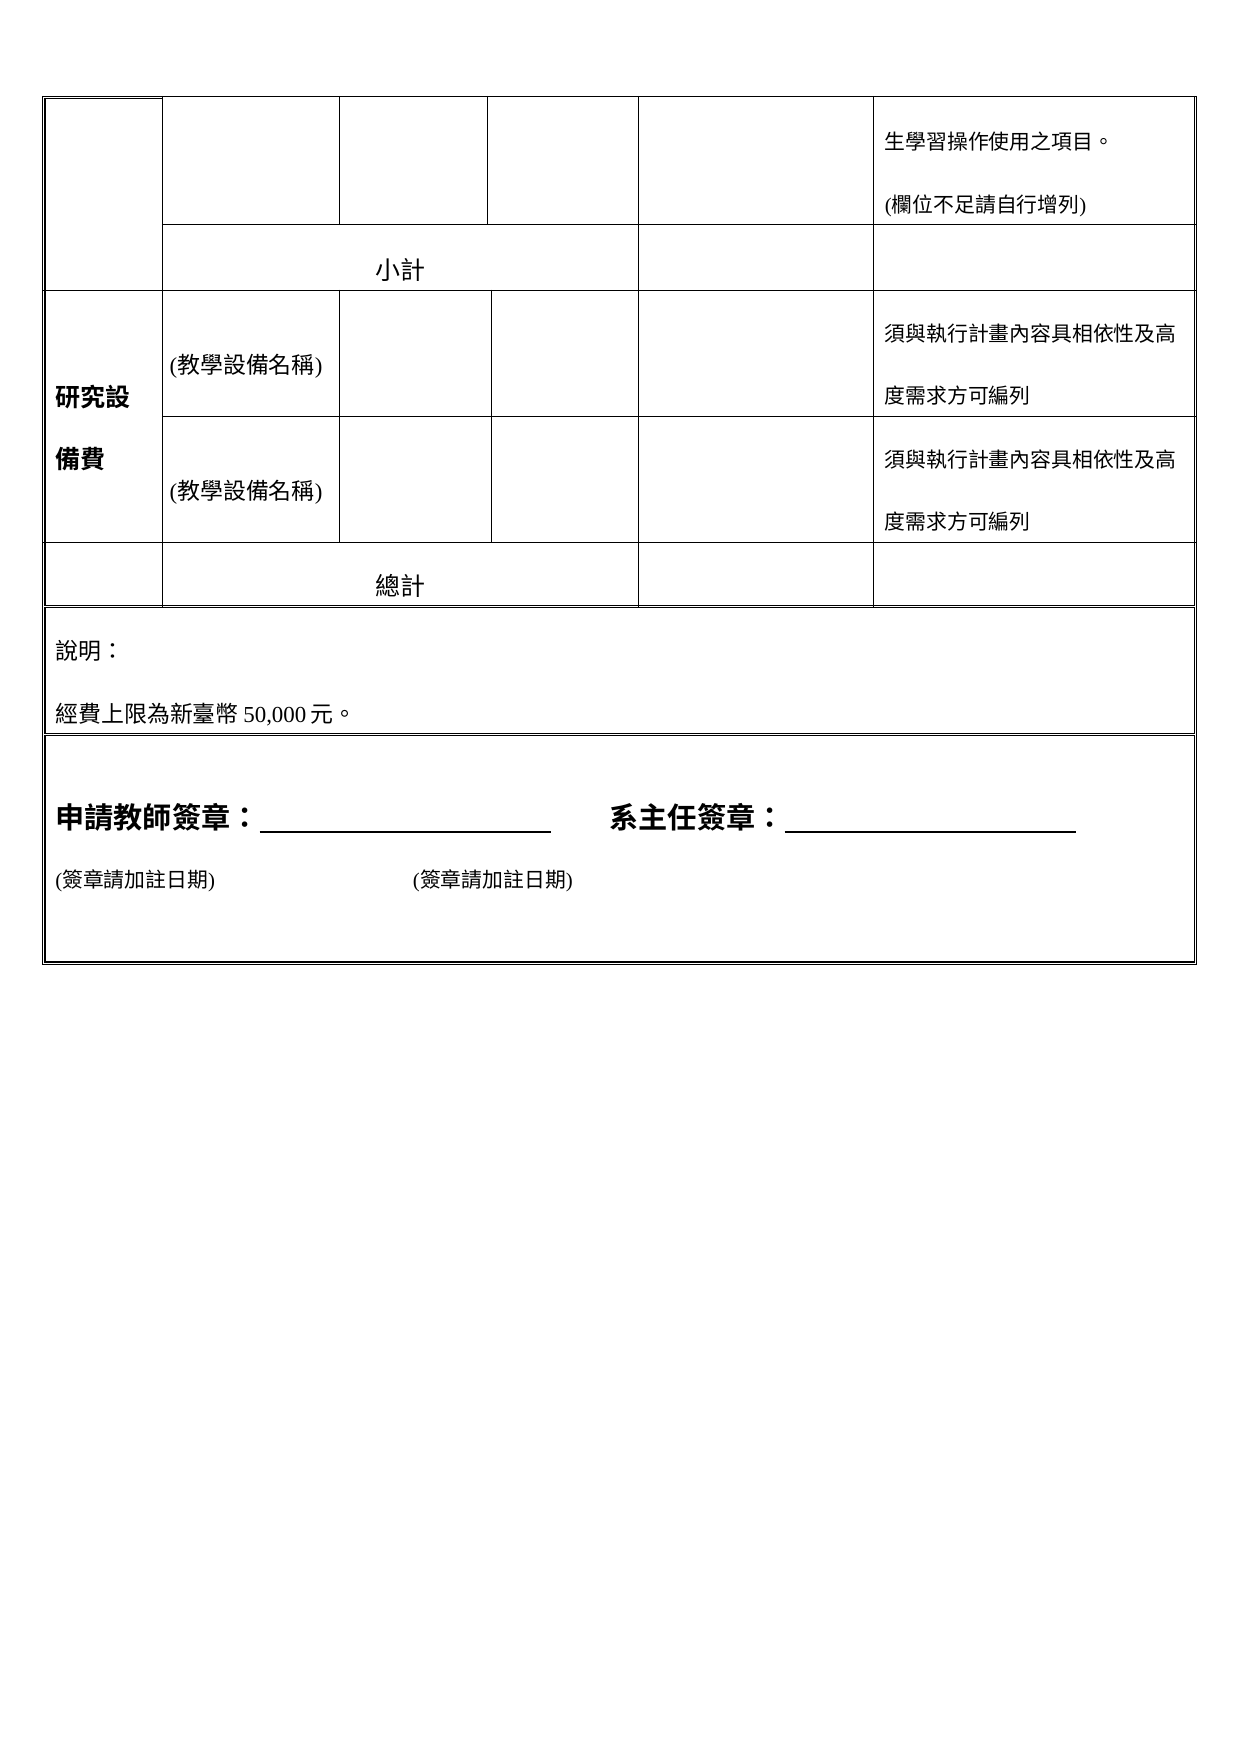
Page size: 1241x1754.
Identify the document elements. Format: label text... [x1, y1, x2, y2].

table_cell [340, 417, 491, 542]
table_cell (教學設備名稱) [163, 417, 339, 542]
table_cell 須與執行計畫內容具相依性及高度需求方可編列 [874, 417, 1194, 542]
table_cell [340, 97, 487, 224]
table_cell [46, 543, 162, 605]
table_cell 說明： 經費上限為新臺幣50,000元。 [46, 608, 1194, 733]
table_cell [874, 225, 1194, 289]
table_cell 總計 [163, 543, 638, 605]
table_cell 須與執行計畫內容具相依性及高度需求方可編列 [874, 291, 1194, 416]
table_cell [639, 291, 873, 416]
table_header [46, 99, 162, 289]
table_cell 研究設備費 [46, 291, 162, 542]
table_cell [639, 543, 873, 605]
table_cell [163, 97, 339, 224]
table_cell [340, 291, 491, 416]
table_cell (教學設備名稱) [163, 291, 339, 416]
table_cell [639, 97, 873, 224]
table_cell [492, 417, 638, 542]
table_cell [874, 543, 1194, 605]
table_cell [492, 291, 638, 416]
table_cell 申請教師簽章： 系主任簽章： (簽章請加註日期) (簽章請加註日期) [46, 736, 1194, 961]
table_cell [639, 417, 873, 542]
table_cell [639, 225, 873, 289]
table_cell 生學習操作使用之項目。 (欄位不足請自行增列) [874, 97, 1194, 224]
table_cell [488, 97, 638, 224]
table_cell 小計 [163, 225, 638, 289]
